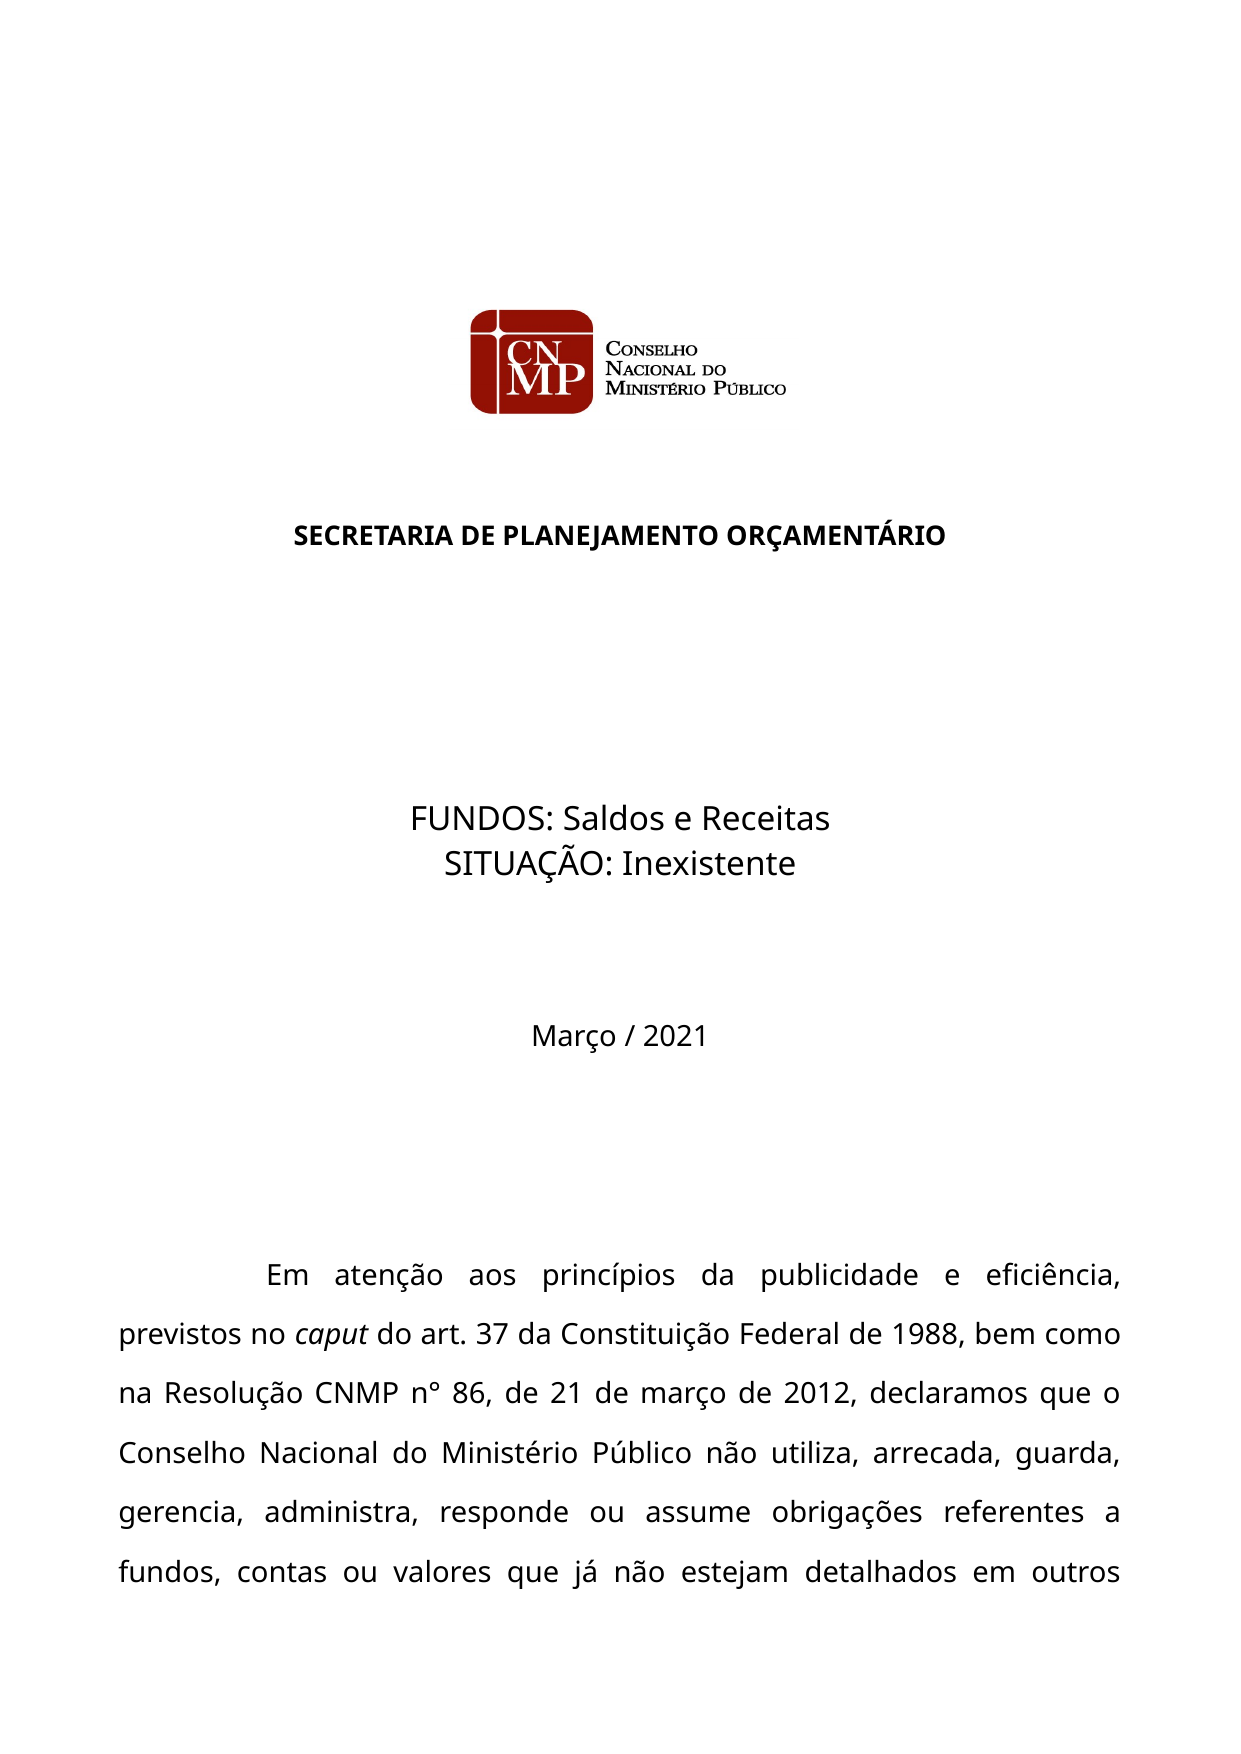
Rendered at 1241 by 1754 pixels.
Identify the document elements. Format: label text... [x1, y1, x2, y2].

text Em atenção aos princípios da publicidade e eficiência, previstos no caput do art. 37 da Constituição Federal de 1988, bem como na Resolução CNMP n° 86, de 21 de março de 2012, declaramos que o Conselho Nacional do Ministério Público não utiliza, arrecada, guarda, gerencia, administra, responde ou assume obrigações referentes a fundos, contas ou valores que já não estejam detalhados em outros [118, 1254, 1122, 1591]
text SECRETARIA DE PLANEJAMENTO ORÇAMENTÁRIO [118, 516, 1122, 553]
picture [449, 293, 800, 430]
text SITUAÇÃO: Inexistente [118, 840, 1122, 885]
text Março / 2021 [118, 1016, 1122, 1055]
text FUNDOS: Saldos e Receitas [118, 794, 1122, 840]
